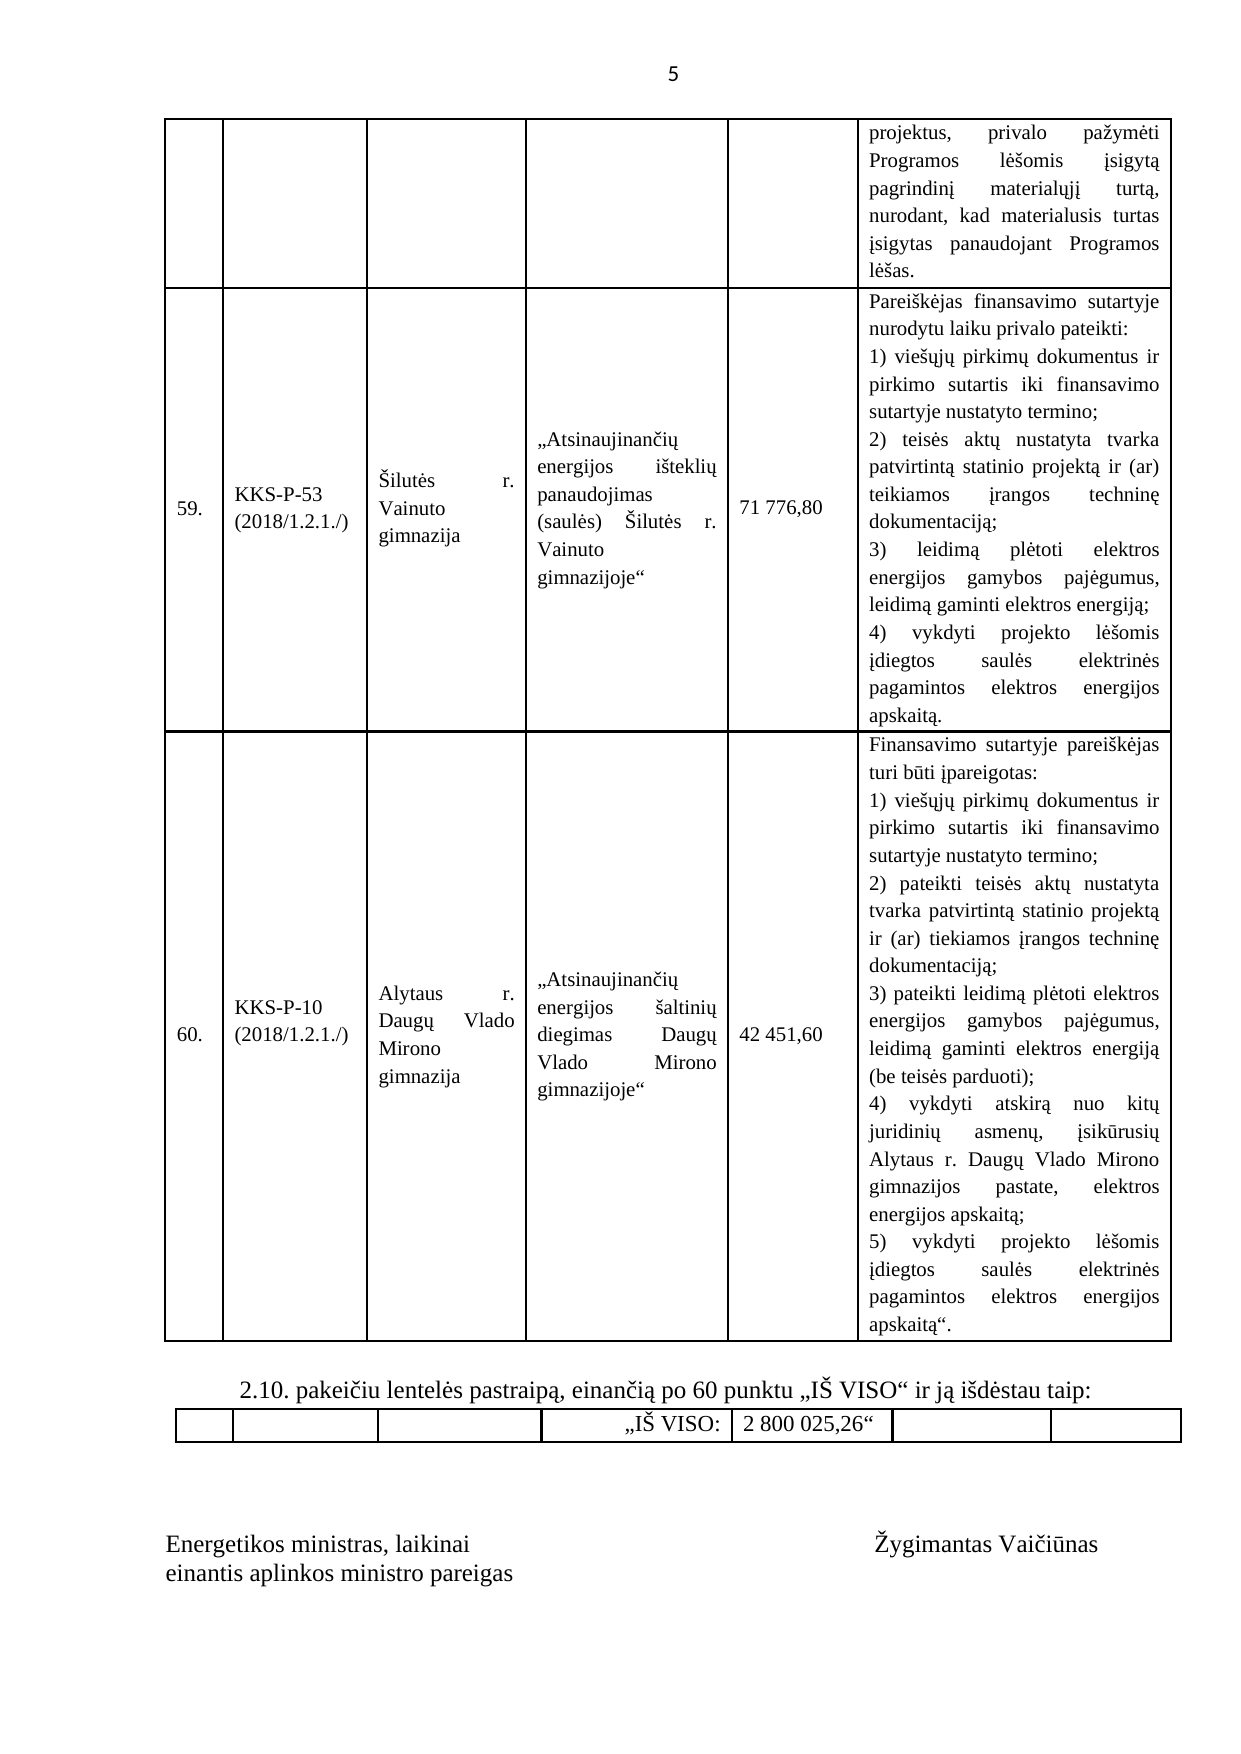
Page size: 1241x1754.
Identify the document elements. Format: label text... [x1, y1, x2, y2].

table_cell „Atsinaujinančių energijos šaltinių diegimas Daugų Vlado Mirono gimnazijoje“ [527, 733, 727, 1340]
table_cell Alytaus r. Daugų Vlado Mirono gimnazija [368, 733, 525, 1340]
table_cell [166, 120, 222, 287]
table_cell 60. [166, 733, 222, 1340]
text 2.10. pakeičiu lentelės pastraipą, einančią po 60 punktu „IŠ VISO“ ir ją išdėstau taip: [165, 1375, 1181, 1403]
table_header [234, 1410, 377, 1441]
table_cell [368, 120, 525, 287]
table_cell KKS-P-53 (2018/1.2.1./) [224, 289, 366, 730]
text Energetikos ministras, laikinai Žygimantas Vaičiūnas [165, 1529, 1181, 1558]
table_cell [224, 120, 366, 287]
table_cell [729, 120, 857, 287]
table_header [177, 1410, 232, 1441]
table_cell KKS-P-10 (2018/1.2.1./) [224, 733, 366, 1340]
table_header [379, 1410, 540, 1441]
table_header [1052, 1410, 1180, 1441]
table_header „IŠ VISO: [543, 1410, 731, 1441]
table_header 2 800 025,26“ [733, 1410, 891, 1441]
table_cell „Atsinaujinančių energijos išteklių panaudojimas (saulės) Šilutės r. Vainuto gimnazijoje“ [527, 289, 727, 730]
table_cell 59. [166, 289, 222, 730]
table_cell Finansavimo sutartyje pareiškėjas turi būti įpareigotas: 1) viešųjų pirkimų dokumentus ir pirkimo sutartis iki finansavimo sutartyje nustatyto termino; 2) pateikti teisės aktų nustatyta tvarka patvirtintą statinio projektą ir (ar) tiekiamos įrangos techninę dokumentaciją; 3) pateikti leidimą plėtoti elektros energijos gamybos pajėgumus, leidimą gaminti elektros energiją (be teisės parduoti); 4) vykdyti atskirą nuo kitų juridinių asmenų, įsikūrusių Alytaus r. Daugų Vlado Mirono gimnazijos pastate, elektros energijos apskaitą; 5) vykdyti projekto lėšomis įdiegtos saulės elektrinės pagamintos elektros energijos apskaitą“. [859, 733, 1170, 1340]
table_cell projektus, privalo pažymėti Programos lėšomis įsigytą pagrindinį materialųjį turtą, nurodant, kad materialusis turtas įsigytas panaudojant Programos lėšas. [859, 120, 1170, 287]
table_cell 71 776,80 [729, 289, 857, 730]
table_cell [527, 120, 727, 287]
table_cell 42 451,60 [729, 733, 857, 1340]
table_header [894, 1410, 1050, 1441]
table_cell Pareiškėjas finansavimo sutartyje nurodytu laiku privalo pateikti: 1) viešųjų pirkimų dokumentus ir pirkimo sutartis iki finansavimo sutartyje nustatyto termino; 2) teisės aktų nustatyta tvarka patvirtintą statinio projektą ir (ar) teikiamos įrangos techninę dokumentaciją; 3) leidimą plėtoti elektros energijos gamybos pajėgumus, leidimą gaminti elektros energiją; 4) vykdyti projekto lėšomis įdiegtos saulės elektrinės pagamintos elektros energijos apskaitą. [859, 289, 1170, 730]
text einantis aplinkos ministro pareigas [165, 1558, 1181, 1586]
table_cell Šilutės r. Vainuto gimnazija [368, 289, 525, 730]
